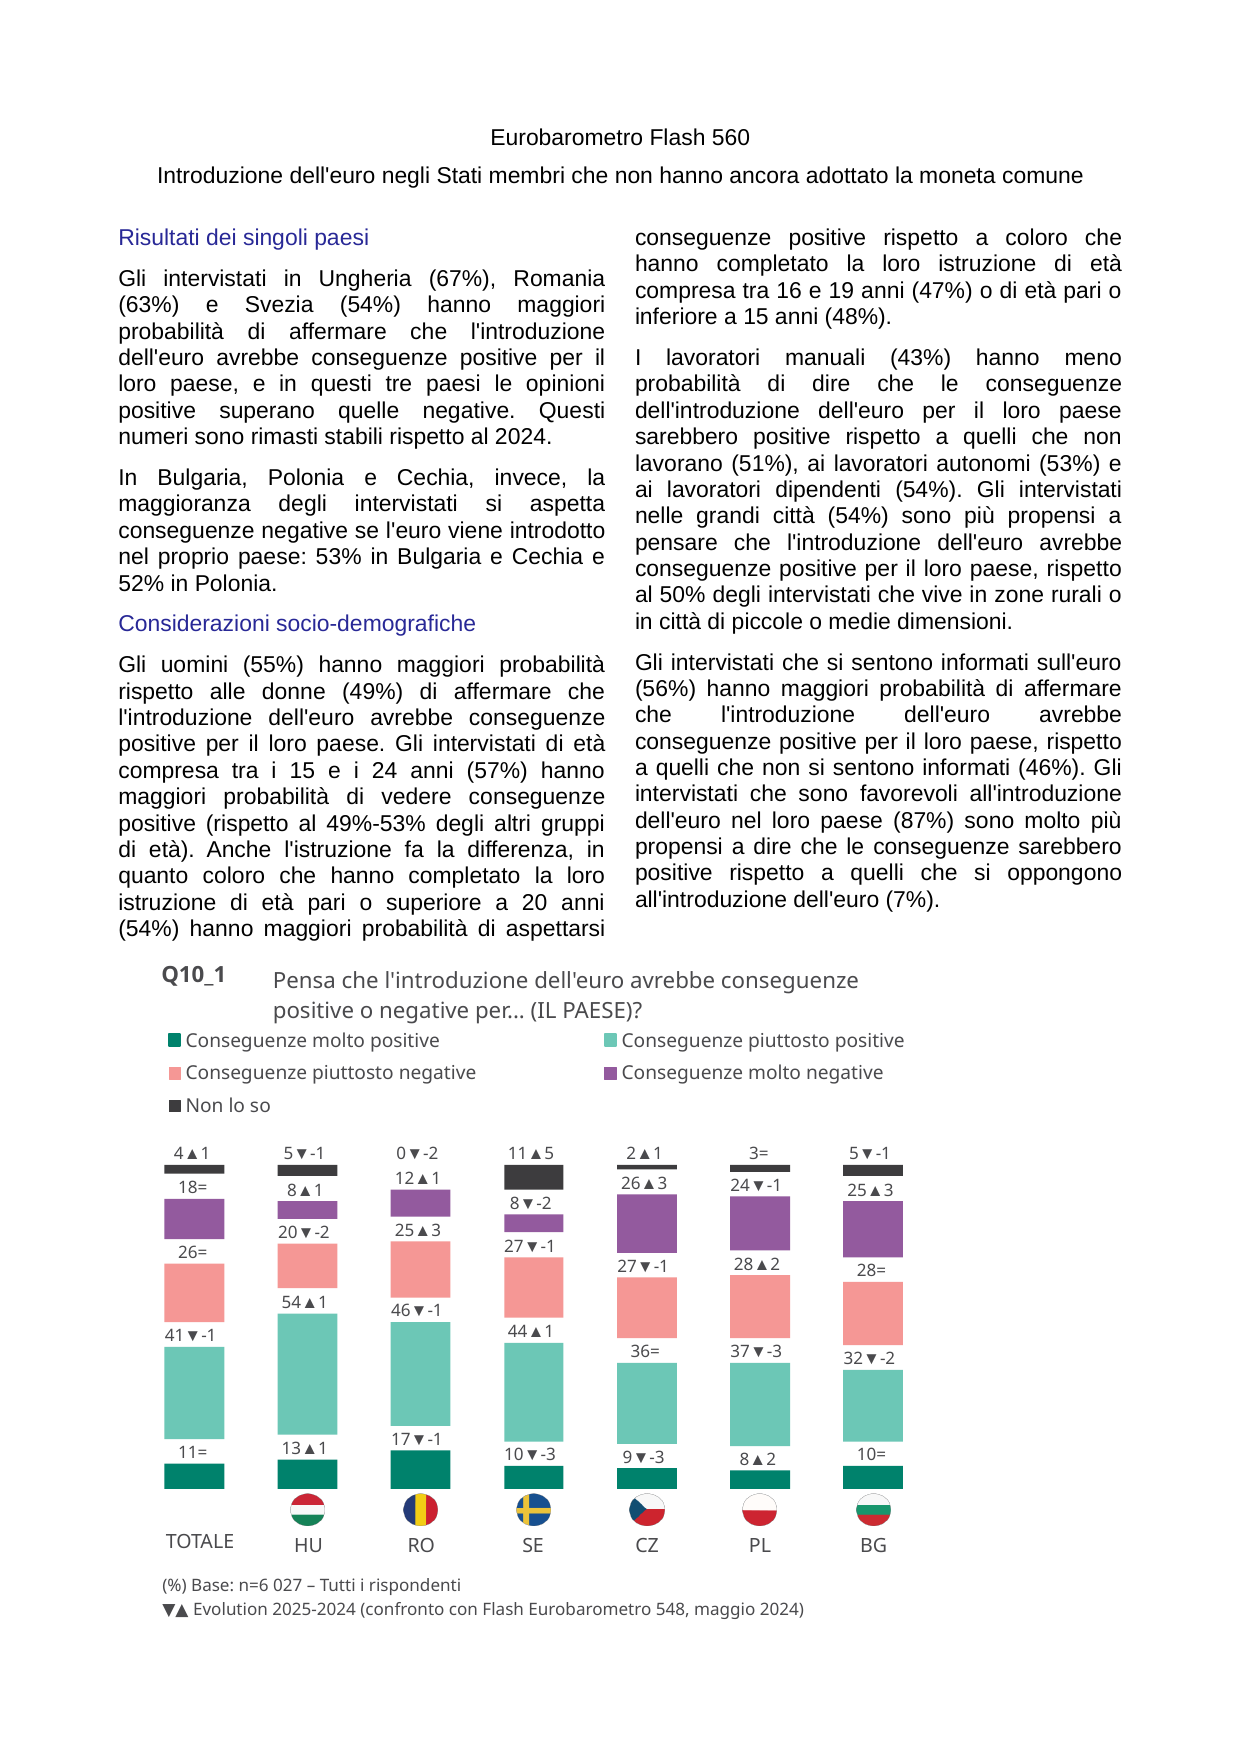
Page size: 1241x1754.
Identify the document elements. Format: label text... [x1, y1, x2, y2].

text I lavoratori manuali (43%) hanno meno probabilità di dire che le conseguenze dell'introduzione dell'euro per il loro paese sarebbero positive rispetto a quelli che non lavorano (51%), ai lavoratori autonomi (53%) e ai lavoratori dipendenti (54%). Gli intervistati nelle grandi città (54%) sono più propensi a pensare che l'introduzione dell'euro avrebbe conseguenze positive per il loro paese, rispetto al 50% degli intervistati che vive in zone rurali o in città di piccole o medie dimensioni. [635, 344, 1122, 634]
text Gli intervistati che si sentono informati sull'euro (56%) hanno maggiori probabilità di affermare che l'introduzione dell'euro avrebbe conseguenze positive per il loro paese, rispetto a quelli che non si sentono informati (46%). Gli intervistati che sono favorevoli all'introduzione dell'euro nel loro paese (87%) sono molto più propensi a dire che le conseguenze sarebbero positive rispetto a quelli che si oppongono all'introduzione dell'euro (7%). [635, 648, 1122, 912]
picture [629, 1493, 665, 1526]
text In Bulgaria, Polonia e Cechia, invece, la maggioranza degli intervistati si aspetta conseguenze negative se l'euro viene introdotto nel proprio paese: 53% in Bulgaria e Cechia e 52% in Polonia. [118, 464, 605, 596]
text conseguenze positive rispetto a coloro che hanno completato la loro istruzione di età compresa tra 16 e 19 anni (47%) o di età pari o inferiore a 15 anni (48%). [635, 224, 1122, 329]
text Risultati dei singoli paesi [118, 224, 605, 250]
text Considerazioni socio-demografiche [118, 610, 605, 637]
text Gli intervistati in Ungheria (67%), Romania (63%) e Svezia (54%) hanno maggiori probabilità di affermare che l'introduzione dell'euro avrebbe conseguenze positive per il loro paese, e in questi tre paesi le opinioni positive superano quelle negative. Questi numeri sono rimasti stabili rispetto al 2024. [118, 265, 605, 449]
picture [856, 1493, 891, 1526]
picture [403, 1493, 438, 1526]
picture [742, 1493, 777, 1526]
picture [516, 1493, 551, 1526]
picture [290, 1493, 325, 1526]
text Gli uomini (55%) hanno maggiori probabilità rispetto alle donne (49%) di affermare che l'introduzione dell'euro avrebbe conseguenze positive per il loro paese. Gli intervistati di età compresa tra i 15 e i 24 anni (57%) hanno maggiori probabilità di vedere conseguenze positive (rispetto al 49%-53% degli altri gruppi di età). Anche l'istruzione fa la differenza, in quanto coloro che hanno completato la loro istruzione di età pari o superiore a 20 anni (54%) hanno maggiori probabilità di aspettarsi [118, 651, 605, 941]
